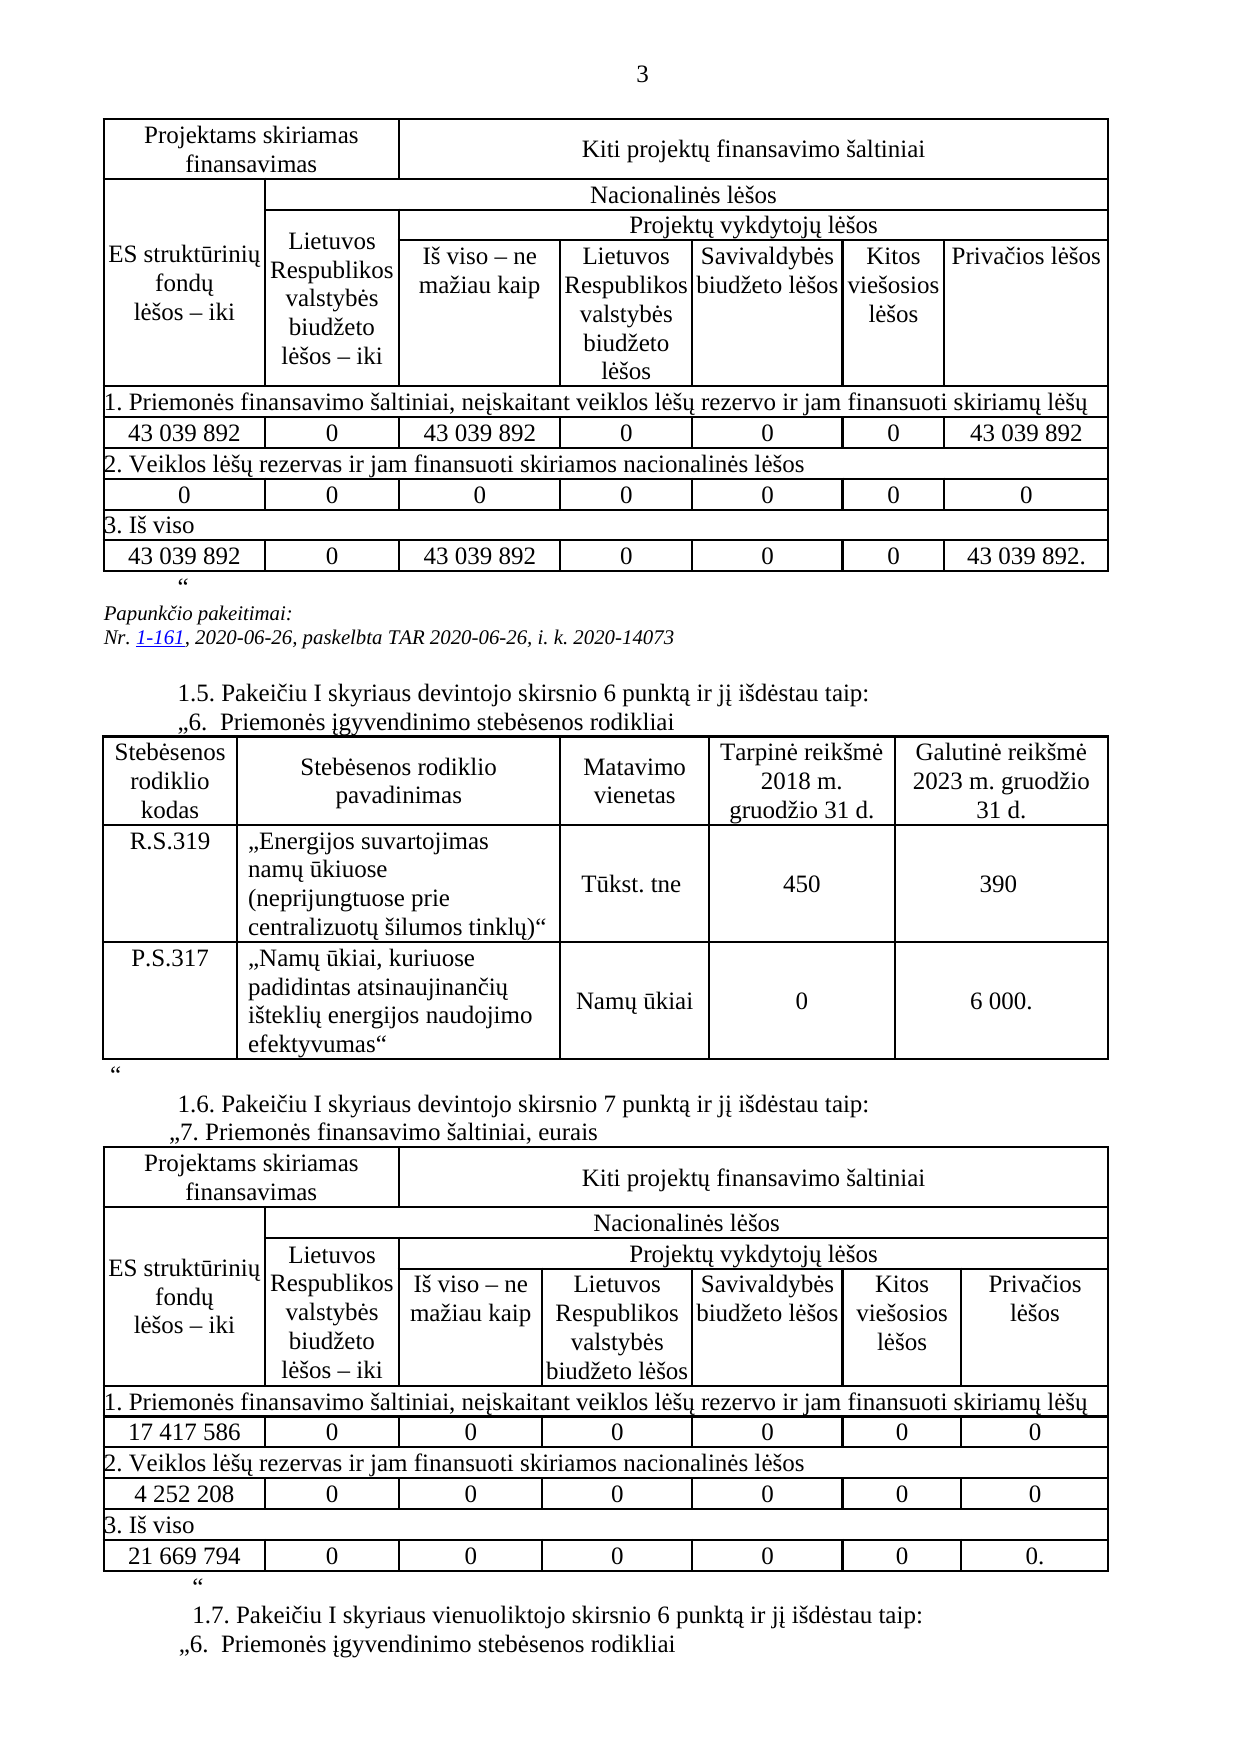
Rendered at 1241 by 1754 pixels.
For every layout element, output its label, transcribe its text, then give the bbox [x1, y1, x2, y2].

table_cell 43 039 892 [945, 418, 1107, 447]
table_cell 0 [710, 943, 894, 1058]
table_cell 3. Iš viso [105, 511, 1107, 539]
table_cell 0 [400, 1418, 541, 1446]
table_cell Privačios lėšos [945, 241, 1107, 385]
table_cell 0 [844, 418, 943, 447]
table_cell 0 [400, 480, 559, 508]
table_header Projektams skiriamas finansavimas [105, 1148, 398, 1206]
text „6. Priemonės įgyvendinimo stebėsenos rodikliai [178, 1629, 1181, 1658]
table_cell Projektų vykdytojų lėšos [400, 1239, 1107, 1267]
table_cell ES struktūrinių fondų lėšos – iki [105, 1208, 264, 1384]
text 1.7. Pakeičiu I skyriaus vienuoliktojo skirsnio 6 punktą ir jį išdėstau taip: [103, 1600, 1152, 1629]
table_cell Kitos viešosios lėšos [844, 1270, 960, 1384]
table_cell 0 [962, 1479, 1107, 1508]
text “ [103, 1572, 1152, 1600]
table_cell Tūkst. tne [561, 826, 708, 941]
table_cell 2. Veiklos lėšų rezervas ir jam finansuoti skiriamos nacionalinės lėšos [105, 1448, 1107, 1477]
text „7. Priemonės finansavimo šaltiniai, eurais [103, 1117, 1181, 1146]
table_cell 0 [693, 1479, 841, 1508]
table_cell 0 [945, 480, 1107, 508]
table_cell 17 417 586 [105, 1418, 264, 1446]
table_cell Lietuvos Respublikos valstybės biudžeto lėšos – iki [266, 211, 398, 385]
table_cell 1. Priemonės finansavimo šaltiniai, neįskaitant veiklos lėšų rezervo ir jam finansuoti skiriamų lėšų [105, 1387, 1107, 1415]
table_cell 0 [693, 480, 841, 508]
table_cell Iš viso – ne mažiau kaip [400, 241, 559, 385]
table_cell 0 [266, 480, 398, 508]
table_cell „Energijos suvartojimas namų ūkiuose (neprijungtuose prie centralizuotų šilumos tinklų)“ [238, 826, 559, 941]
table_cell 1. Priemonės finansavimo šaltiniai, neįskaitant veiklos lėšų rezervo ir jam finansuoti skiriamų lėšų [105, 387, 1107, 416]
table_cell Nacionalinės lėšos [266, 180, 1107, 208]
table_cell 0 [543, 1479, 691, 1508]
table_cell Kitos viešosios lėšos [844, 241, 943, 385]
table_cell Lietuvos Respublikos valstybės biudžeto lėšos [561, 241, 691, 385]
table_header Projektams skiriamas finansavimas [105, 120, 398, 178]
table_header Tarpinė reikšmė 2018 m. gruodžio 31 d. [710, 738, 894, 824]
table_cell Nacionalinės lėšos [266, 1208, 1107, 1237]
table_cell 43 039 892 [400, 418, 559, 447]
table_cell Lietuvos Respublikos valstybės biudžeto lėšos [543, 1270, 691, 1384]
text “ [103, 572, 1181, 601]
text “ [103, 1060, 1181, 1089]
table_header Galutinė reikšmė 2023 m. gruodžio 31 d. [896, 738, 1107, 824]
table_cell Savivaldybės biudžeto lėšos [693, 241, 841, 385]
table_cell 2. Veiklos lėšų rezervas ir jam finansuoti skiriamos nacionalinės lėšos [105, 449, 1107, 478]
table_cell 0 [844, 1418, 960, 1446]
table_cell 0 [266, 1479, 398, 1508]
table_cell 0. [962, 1541, 1107, 1569]
table_header Matavimo vienetas [561, 738, 708, 824]
text 1.6. Pakeičiu I skyriaus devintojo skirsnio 7 punktą ir jį išdėstau taip: [103, 1089, 1181, 1117]
table_cell 0 [693, 1541, 841, 1569]
table_cell ES struktūrinių fondų lėšos – iki [105, 180, 264, 385]
table_cell 0 [844, 1541, 960, 1569]
table_cell R.S.319 [104, 826, 236, 941]
table_cell 0 [693, 541, 841, 570]
table_cell 0 [561, 541, 691, 570]
table_cell Savivaldybės biudžeto lėšos [693, 1270, 841, 1384]
table_cell Projektų vykdytojų lėšos [400, 211, 1107, 239]
table_cell 0 [693, 1418, 841, 1446]
text 1.5. Pakeičiu I skyriaus devintojo skirsnio 6 punktą ir jį išdėstau taip: [103, 678, 1181, 707]
table_cell 21 669 794 [105, 1541, 264, 1569]
table_cell 0 [266, 1418, 398, 1446]
table_cell 0 [962, 1418, 1107, 1446]
table_header Stebėsenos rodiklio pavadinimas [238, 738, 559, 824]
table_cell 0 [561, 418, 691, 447]
table_cell Privačios lėšos [962, 1270, 1107, 1384]
table_cell 6 000. [896, 943, 1107, 1058]
table_cell 0 [105, 480, 264, 508]
table_cell 450 [710, 826, 894, 941]
table_cell Namų ūkiai [561, 943, 708, 1058]
table_cell 0 [400, 1541, 541, 1569]
text Nr. 1-161, 2020-06-26, paskelbta TAR 2020-06-26, i. k. 2020-14073 [103, 625, 1181, 649]
table_cell 0 [844, 480, 943, 508]
table_header Stebėsenos rodiklio kodas [104, 738, 236, 824]
table_cell 0 [266, 418, 398, 447]
table_header Kiti projektų finansavimo šaltiniai [400, 120, 1107, 178]
table_cell 0 [844, 1479, 960, 1508]
text „6. Priemonės įgyvendinimo stebėsenos rodikliai [103, 707, 1181, 735]
table_cell 390 [896, 826, 1107, 941]
table_cell 0 [561, 480, 691, 508]
table_cell 0 [400, 1479, 541, 1508]
table_cell 0 [844, 541, 943, 570]
table_cell 4 252 208 [105, 1479, 264, 1508]
table_cell 0 [543, 1418, 691, 1446]
table_cell 0 [693, 418, 841, 447]
table_cell P.S.317 [104, 943, 236, 1058]
table_cell 43 039 892. [945, 541, 1107, 570]
table_cell Lietuvos Respublikos valstybės biudžeto lėšos – iki [266, 1239, 398, 1384]
table_cell Iš viso – ne mažiau kaip [400, 1270, 541, 1384]
text Papunkčio pakeitimai: [103, 601, 1181, 625]
table_cell „Namų ūkiai, kuriuose padidintas atsinaujinančių išteklių energijos naudojimo efektyvumas“ [238, 943, 559, 1058]
table_cell 3. Iš viso [105, 1510, 1107, 1539]
table_cell 0 [266, 1541, 398, 1569]
table_header Kiti projektų finansavimo šaltiniai [400, 1148, 1107, 1206]
table_cell 43 039 892 [400, 541, 559, 570]
table_cell 43 039 892 [105, 541, 264, 570]
table_cell 43 039 892 [105, 418, 264, 447]
table_cell 0 [266, 541, 398, 570]
table_cell 0 [543, 1541, 691, 1569]
